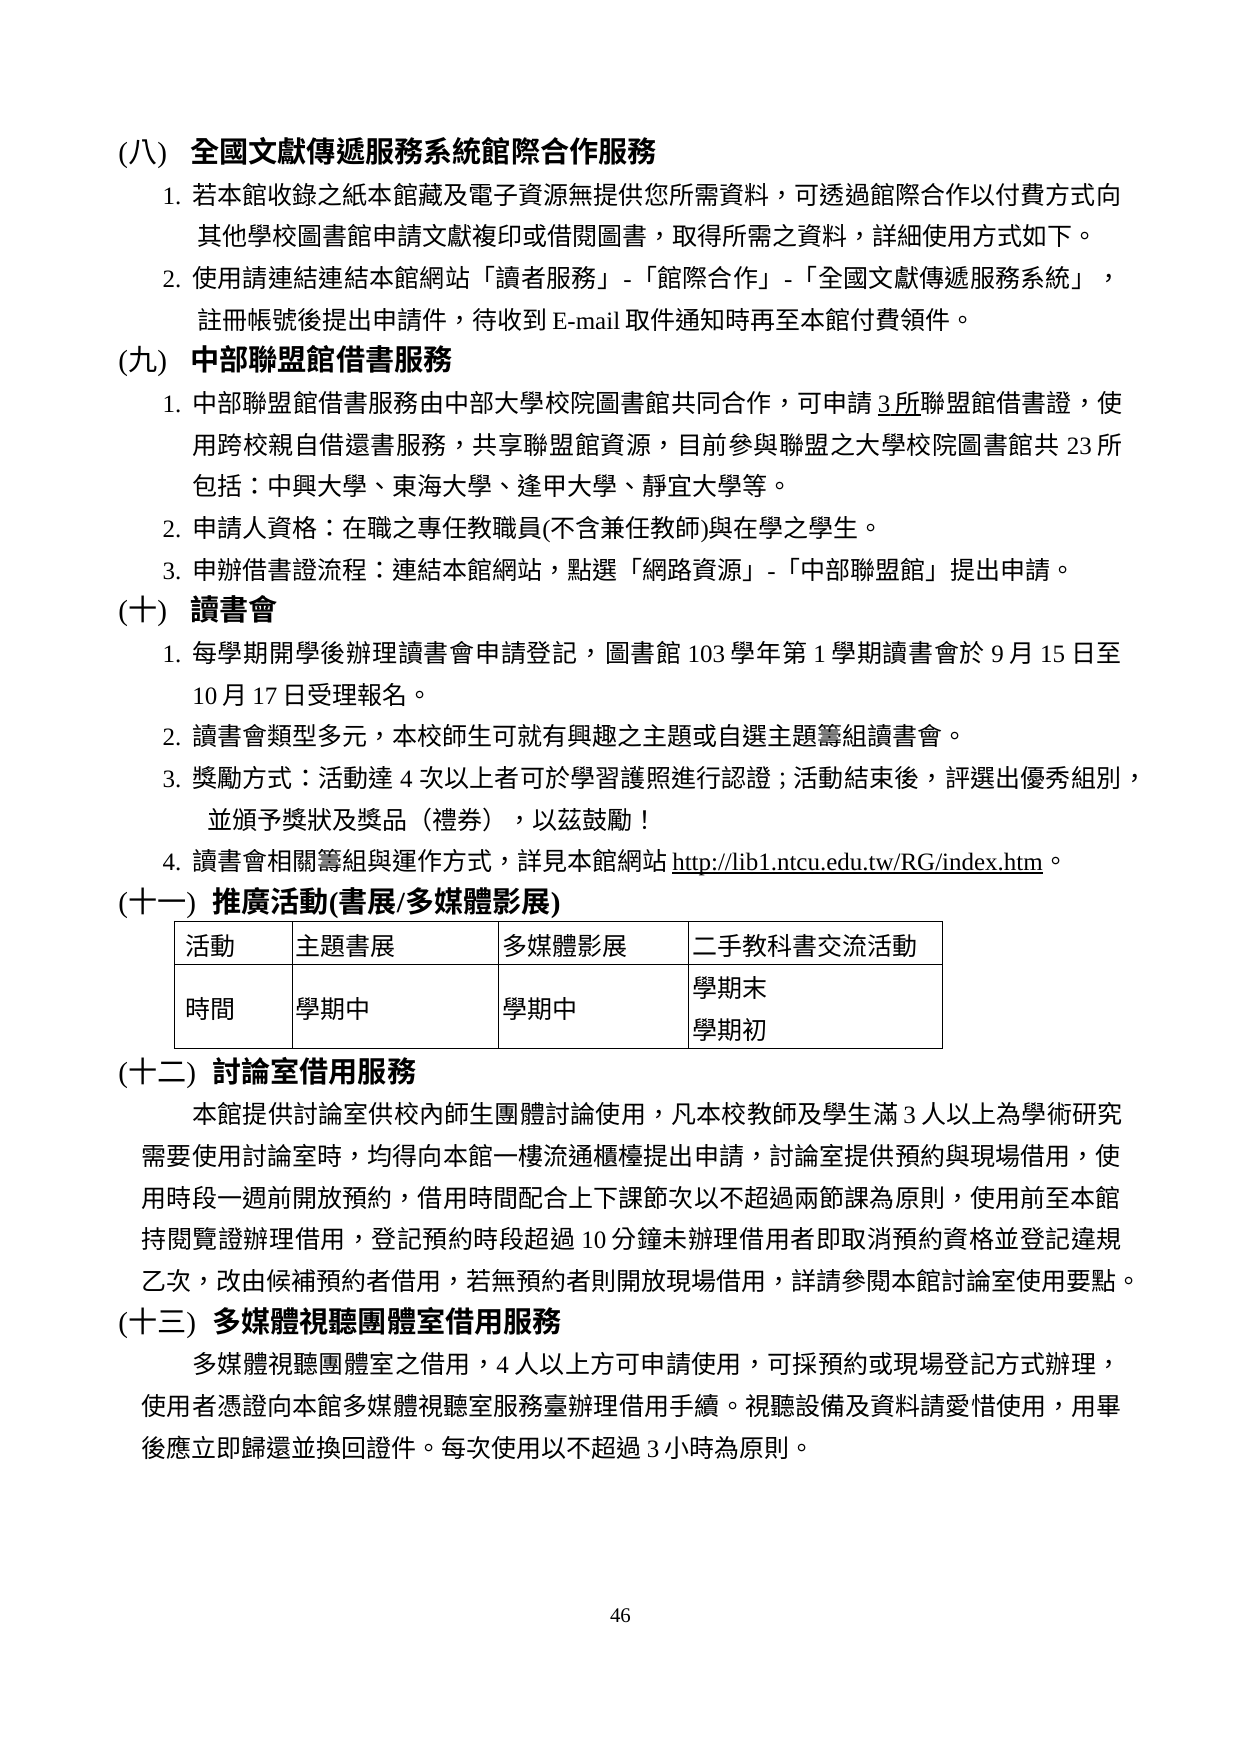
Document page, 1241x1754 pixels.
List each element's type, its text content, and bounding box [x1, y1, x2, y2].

list 中部聯盟館借書服務由中部大學校院圖書館共同合作，可申請3所聯盟館借書證，使用跨校親自借還書服務，共享聯盟館資源，目前參與聯盟之大學校院圖書館共23所包括：中興大學、東海大學、逢甲大學、靜宜大學等。 [162, 379, 1122, 504]
list 申請人資格：在職之專任教職員(不含兼任教師)與在學之學生。 [162, 504, 1122, 546]
table_cell 學期中 [293, 965, 498, 1048]
table_header 主題書展 [293, 922, 498, 963]
table_header 二手教科書交流活動 [689, 922, 942, 963]
list 讀書會 [118, 587, 1122, 629]
list 若本館收錄之紙本館藏及電子資源無提供您所需資料，可透過館際合作以付費方式向其他學校圖書館申請文獻複印或借閱圖書，取得所需之資料，詳細使用方式如下。 [162, 171, 1122, 254]
list 使用請連結連結本館網站「讀者服務」-「館際合作」-「全國文獻傳遞服務系統」，註冊帳號後提出申請件，待收到E-mail取件通知時再至本館付費領件。 [162, 254, 1122, 337]
list 討論室借用服務 [118, 1049, 1122, 1091]
list 推廣活動(書展/多媒體影展) [118, 879, 1122, 921]
table_cell 學期末 學期初 [689, 965, 942, 1048]
table_cell 時間 [175, 965, 292, 1048]
list 讀書會相關籌組與運作方式，詳見本館網站http://lib1.ntcu.edu.tw/RG/index.htm。 [162, 837, 1122, 879]
table_header 活動 [175, 922, 292, 963]
list 中部聯盟館借書服務 [118, 337, 1122, 379]
list 多媒體視聽團體室借用服務 [118, 1299, 1122, 1341]
list 全國文獻傳遞服務系統館際合作服務 [118, 129, 1122, 171]
table_cell 學期中 [499, 965, 688, 1048]
table_header 多媒體影展 [499, 922, 688, 963]
list 每學期開學後辦理讀書會申請登記，圖書館103學年第1學期讀書會於9月15日至10月17日受理報名。 [162, 629, 1122, 712]
list 讀書會類型多元，本校師生可就有興趣之主題或自選主題籌組讀書會。 [162, 712, 1122, 754]
text 本館提供討論室供校內師生團體討論使用，凡本校教師及學生滿3人以上為學術研究需要使用討論室時，均得向本館一樓流通櫃檯提出申請，討論室提供預約與現場借用，使用時段一週前開放預約，借用時間配合上下課節次以不超過兩節課為原則，使用前至本館持閱覽證辦理借用，登記預約時段超過10分鐘未辦理借用者即取消預約資格並登記違規乙次，改由候補預約者借用，若無預約者則開放現場借用，詳請參閱本館討論室使用要點。 [142, 1091, 1122, 1299]
list 申辦借書證流程：連結本館網站，點選「網路資源」-「中部聯盟館」提出申請。 [162, 546, 1122, 587]
text 多媒體視聽團體室之借用，4人以上方可申請使用，可採預約或現場登記方式辦理，使用者憑證向本館多媒體視聽室服務臺辦理借用手續。視聽設備及資料請愛惜使用，用畢後應立即歸還並換回證件。每次使用以不超過3小時為原則。 [142, 1341, 1122, 1466]
list 獎勵方式：活動達 4 次以上者可於學習護照進行認證；活動結束後，評選出優秀組別，並頒予獎狀及獎品（禮券），以茲鼓勵！ [162, 754, 1122, 837]
